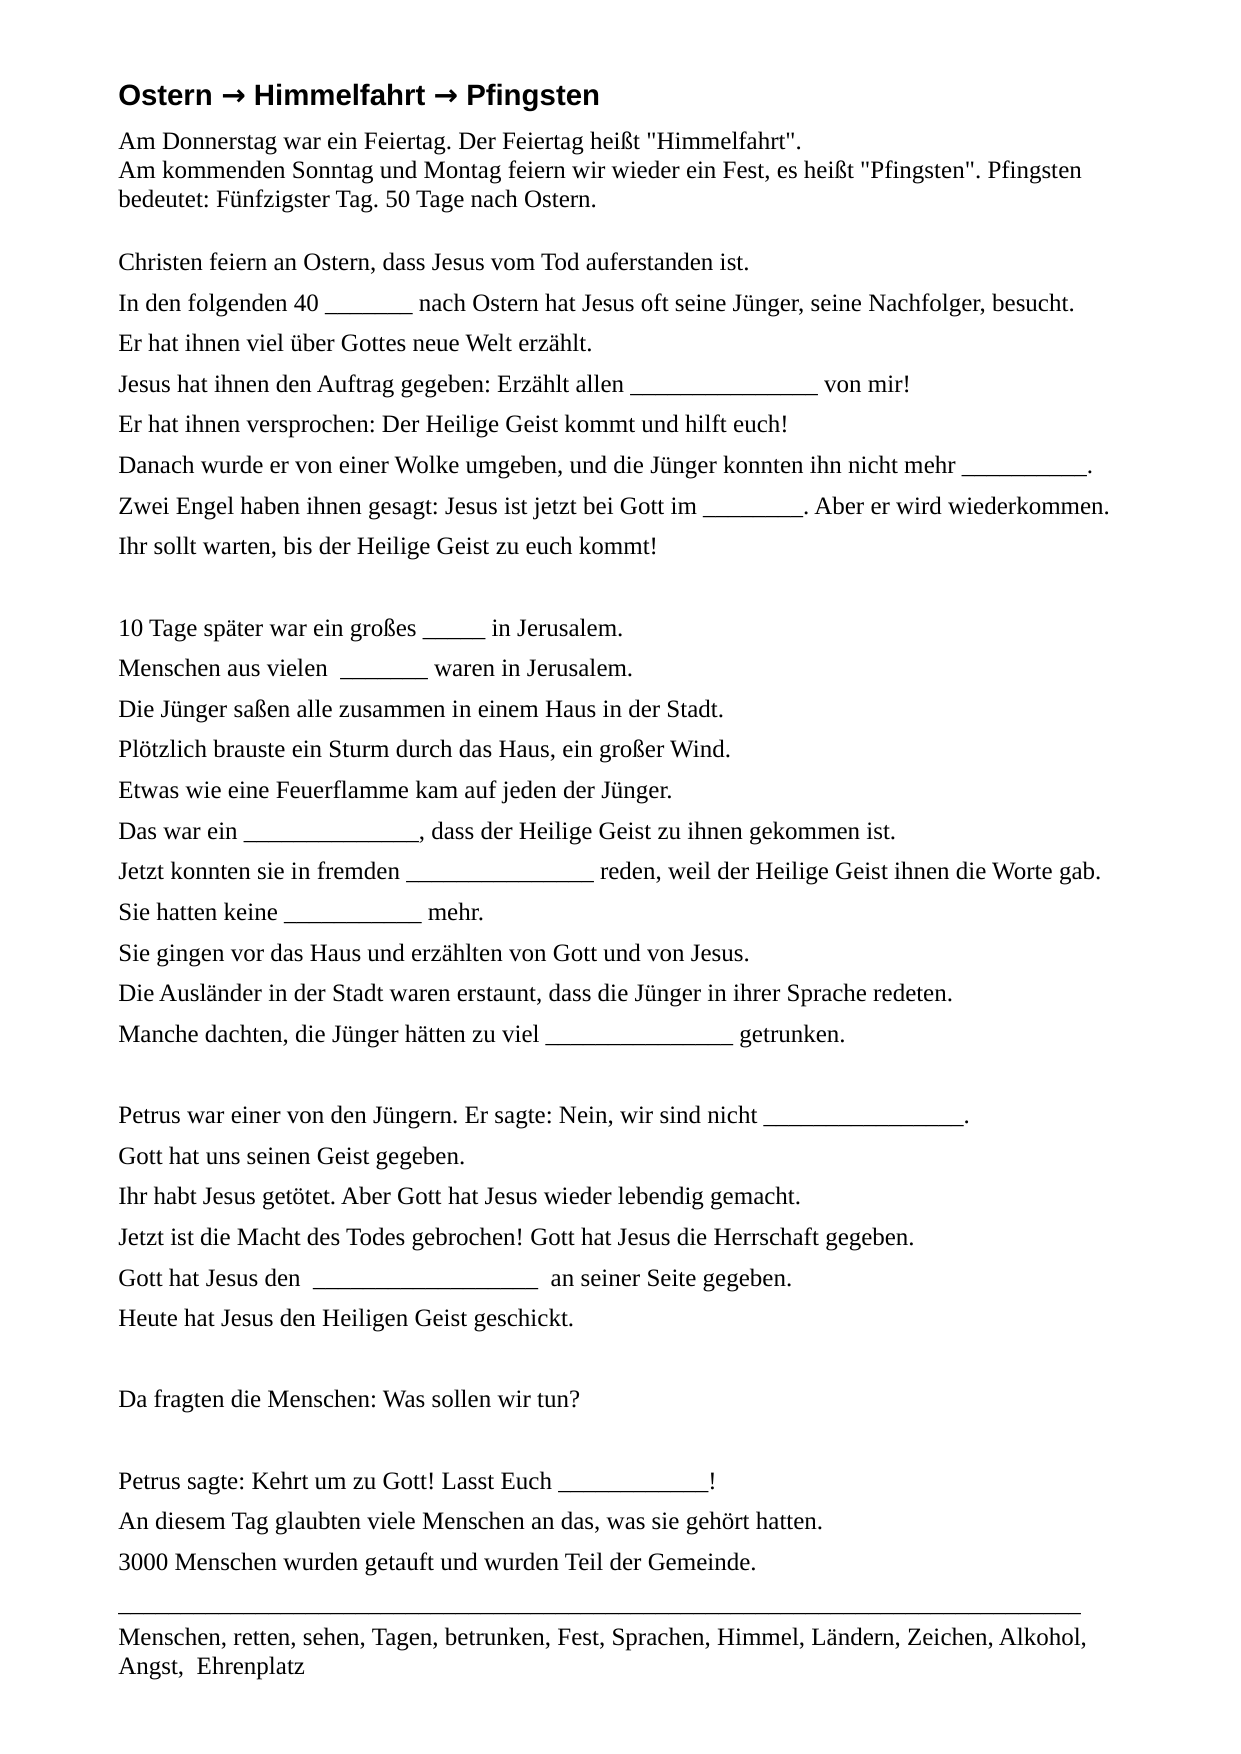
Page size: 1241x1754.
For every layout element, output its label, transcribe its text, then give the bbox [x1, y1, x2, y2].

text Gott hat uns seinen Geist gegeben. [118, 1141, 1122, 1169]
text 10 Tage später war ein großes _____ in Jerusalem. [118, 613, 1122, 641]
text Er hat ihnen viel über Gottes neue Welt erzählt. [118, 328, 1122, 357]
text Ihr habt Jesus getötet. Aber Gott hat Jesus wieder lebendig gemacht. [118, 1181, 1122, 1210]
text Das war ein ______________, dass der Heilige Geist zu ihnen gekommen ist. [118, 816, 1122, 844]
text An diesem Tag glaubten viele Menschen an das, was sie gehört hatten. [118, 1506, 1122, 1535]
text Am kommenden Sonntag und Montag feiern wir wieder ein Fest, es heißt "Pfingsten". Pfingsten bedeutet: Fünfzigster Tag. 50 Tage nach Ostern. [118, 155, 1122, 212]
text Plötzlich brauste ein Sturm durch das Haus, ein großer Wind. [118, 734, 1122, 763]
text Die Jünger saßen alle zusammen in einem Haus in der Stadt. [118, 694, 1122, 723]
text In den folgenden 40 _______ nach Ostern hat Jesus oft seine Jünger, seine Nachfolger, besucht. [118, 288, 1122, 316]
text Jesus hat ihnen den Auftrag gegeben: Erzählt allen _______________ von mir! [118, 369, 1122, 398]
text Am Donnerstag war ein Feiertag. Der Feiertag heißt "Himmelfahrt". [118, 126, 1122, 155]
text Jetzt ist die Macht des Todes gebrochen! Gott hat Jesus die Herrschaft gegeben. [118, 1222, 1122, 1251]
text Manche dachten, die Jünger hätten zu viel _______________ getrunken. [118, 1019, 1122, 1048]
text Petrus war einer von den Jüngern. Er sagte: Nein, wir sind nicht ________________. [118, 1100, 1122, 1129]
text Petrus sagte: Kehrt um zu Gott! Lasst Euch ____________! [118, 1466, 1122, 1494]
text Gott hat Jesus den __________________ an seiner Seite gegeben. [118, 1263, 1122, 1291]
text _____________________________________________________________________________ [118, 1588, 1122, 1616]
text Sie gingen vor das Haus und erzählten von Gott und von Jesus. [118, 938, 1122, 966]
text Die Ausländer in der Stadt waren erstaunt, dass die Jünger in ihrer Sprache redeten. [118, 978, 1122, 1007]
text Menschen, retten, sehen, Tagen, betrunken, Fest, Sprachen, Himmel, Ländern, Zeichen, Alkohol, Angst, Ehrenplatz [118, 1622, 1122, 1680]
text Menschen aus vielen _______ waren in Jerusalem. [118, 653, 1122, 682]
text Heute hat Jesus den Heiligen Geist geschickt. [118, 1303, 1122, 1332]
text Zwei Engel haben ihnen gesagt: Jesus ist jetzt bei Gott im ________. Aber er wird wiederkommen. [118, 491, 1122, 519]
text Ihr sollt warten, bis der Heilige Geist zu euch kommt! [118, 531, 1122, 560]
text Danach wurde er von einer Wolke umgeben, und die Jünger konnten ihn nicht mehr __________. [118, 450, 1122, 479]
subtitle Ostern → Himmelfahrt → Pfingsten [118, 74, 1122, 114]
text Sie hatten keine ___________ mehr. [118, 897, 1122, 926]
text Christen feiern an Ostern, dass Jesus vom Tod auferstanden ist. [118, 247, 1122, 276]
text 3000 Menschen wurden getauft und wurden Teil der Gemeinde. [118, 1547, 1122, 1576]
text Er hat ihnen versprochen: Der Heilige Geist kommt und hilft euch! [118, 409, 1122, 438]
text Etwas wie eine Feuerflamme kam auf jeden der Jünger. [118, 775, 1122, 804]
text Da fragten die Menschen: Was sollen wir tun? [118, 1384, 1122, 1413]
text Jetzt konnten sie in fremden _______________ reden, weil der Heilige Geist ihnen die Worte gab. [118, 856, 1122, 885]
